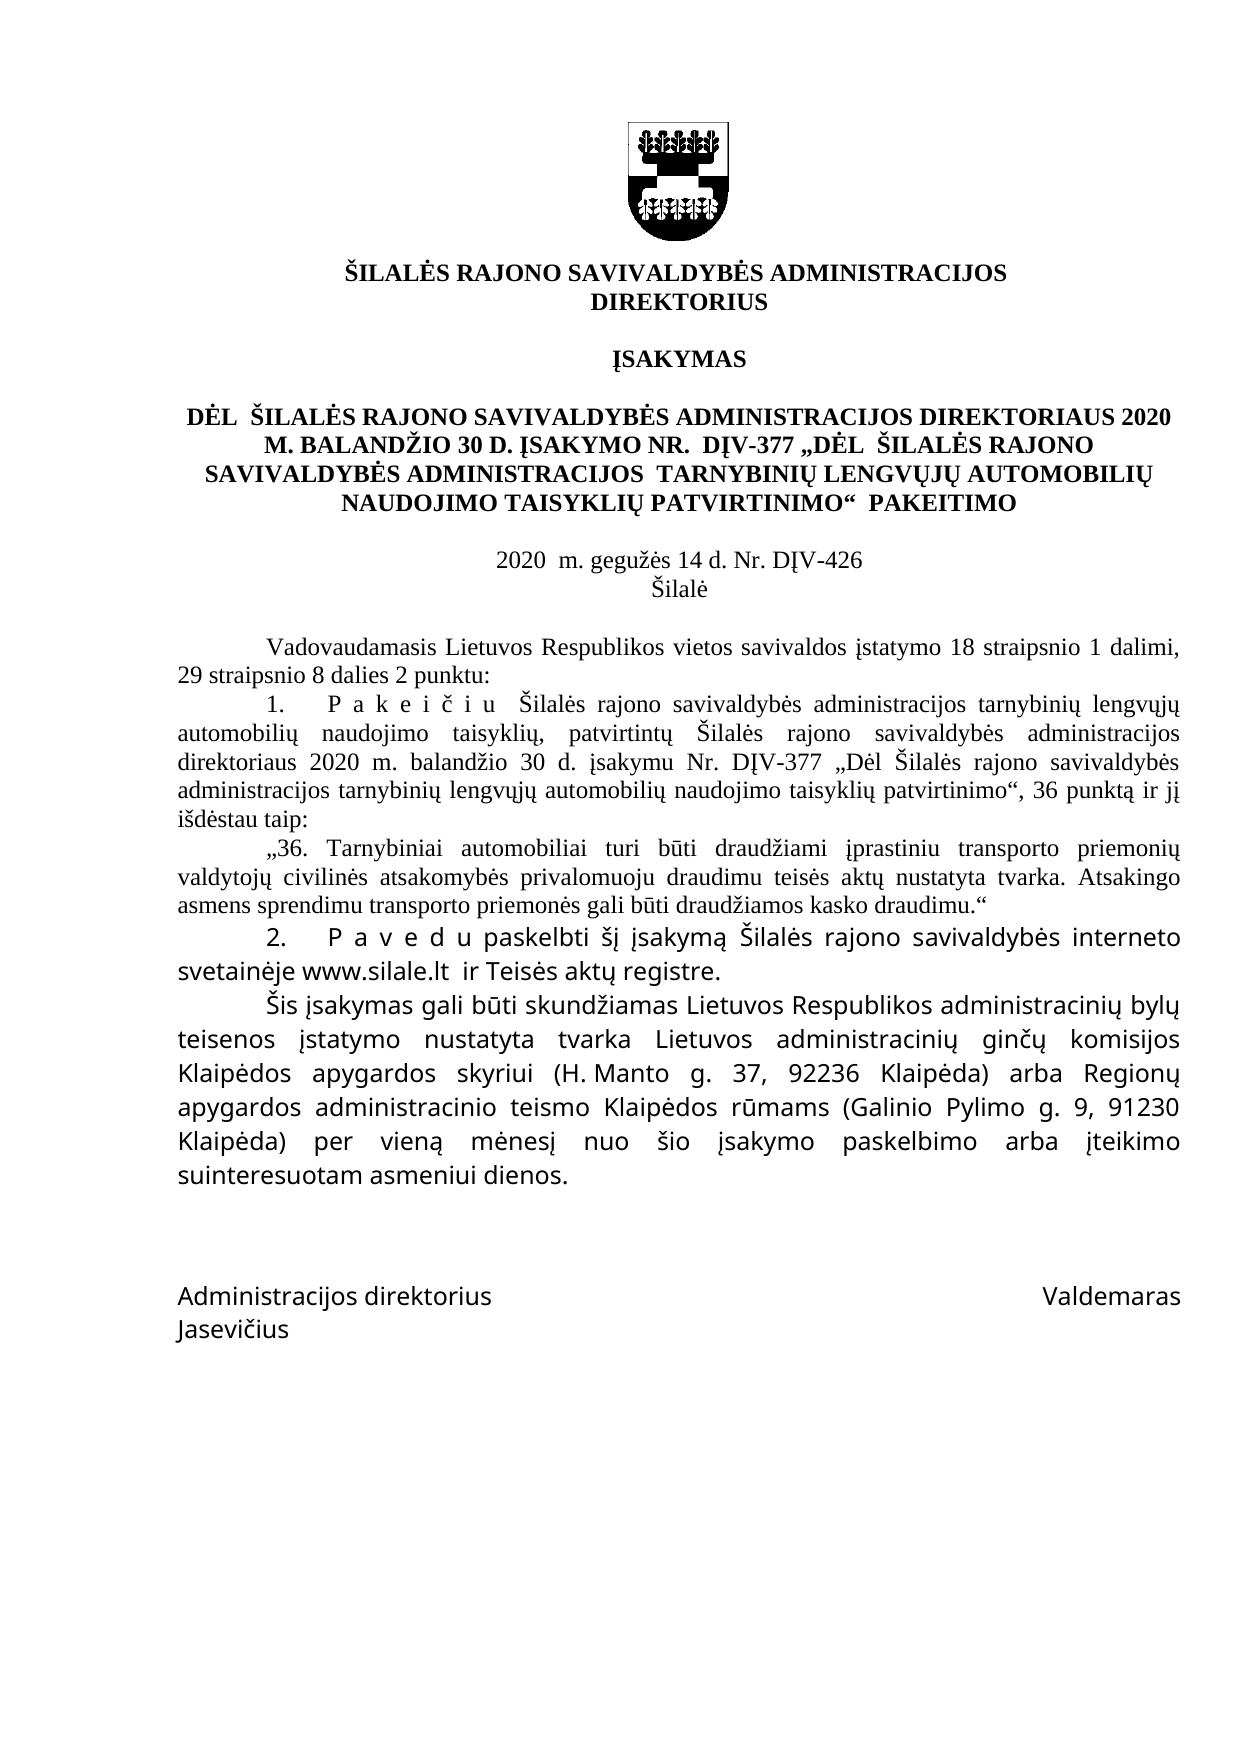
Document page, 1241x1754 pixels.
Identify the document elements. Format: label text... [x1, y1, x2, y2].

text ĮSAKYMAS [177, 344, 1181, 373]
text Šis įsakymas gali būti skundžiamas Lietuvos Respublikos administracinių bylų teisenos įstatymo nustatyta tvarka Lietuvos administracinių ginčų komisijos Klaipėdos apygardos skyriui (H. Manto g. 37, 92236 Klaipėda) arba Regionų apygardos administracinio teismo Klaipėdos rūmams (Galinio Pylimo g. 9, 91230 Klaipėda) per vieną mėnesį nuo šio įsakymo paskelbimo arba įteikimo suinteresuotam asmeniui dienos. [177, 987, 1181, 1192]
text Šilalė [177, 574, 1181, 603]
text „36. Tarnybiniai automobiliai turi būti draudžiami įprastiniu transporto priemonių valdytojų civilinės atsakomybės privalomuoju draudimu teisės aktų nustatyta tvarka. Atsakingo asmens sprendimu transporto priemonės gali būti draudžiamos kasko draudimu.“ [177, 833, 1181, 919]
text DĖL ŠILALĖS RAJONO SAVIVALDYBĖS ADMINISTRACIJOS DIREKTORIAUS 2020 M. BALANDŽIO 30 D. ĮSAKYMO NR. DĮV-377 „DĖL ŠILALĖS RAJONO SAVIVALDYBĖS ADMINISTRACIJOS TARNYBINIŲ LENGVŲJŲ AUTOMOBILIŲ NAUDOJIMO TAISYKLIŲ PATVIRTINIMO“ PAKEITIMO [177, 402, 1181, 517]
text 2. P a v e d u paskelbti šį įsakymą Šilalės rajono savivaldybės interneto svetainėje www.silale.lt ir Teisės aktų registre. [177, 919, 1181, 987]
text DIREKTORIUS [177, 287, 1181, 316]
text ŠILALĖS RAJONO SAVIVALDYBĖS ADMINISTRACIJOS [177, 258, 1181, 287]
text Vadovaudamasis Lietuvos Respublikos vietos savivaldos įstatymo 18 straipsnio 1 dalimi, 29 straipsnio 8 dalies 2 punktu: [177, 632, 1181, 689]
text 2020 m. gegužės 14 d. Nr. DĮV-426 [177, 546, 1181, 574]
text 1. P a k e i č i u Šilalės rajono savivaldybės administracijos tarnybinių lengvųjų automobilių naudojimo taisyklių, patvirtintų Šilalės rajono savivaldybės administracijos direktoriaus 2020 m. balandžio 30 d. įsakymu Nr. DĮV-377 „Dėl Šilalės rajono savivaldybės administracijos tarnybinių lengvųjų automobilių naudojimo taisyklių patvirtinimo“, 36 punktą ir jį išdėstau taip: [177, 689, 1181, 833]
text Administracijos direktorius Valdemaras Jasevičius [177, 1278, 1181, 1346]
